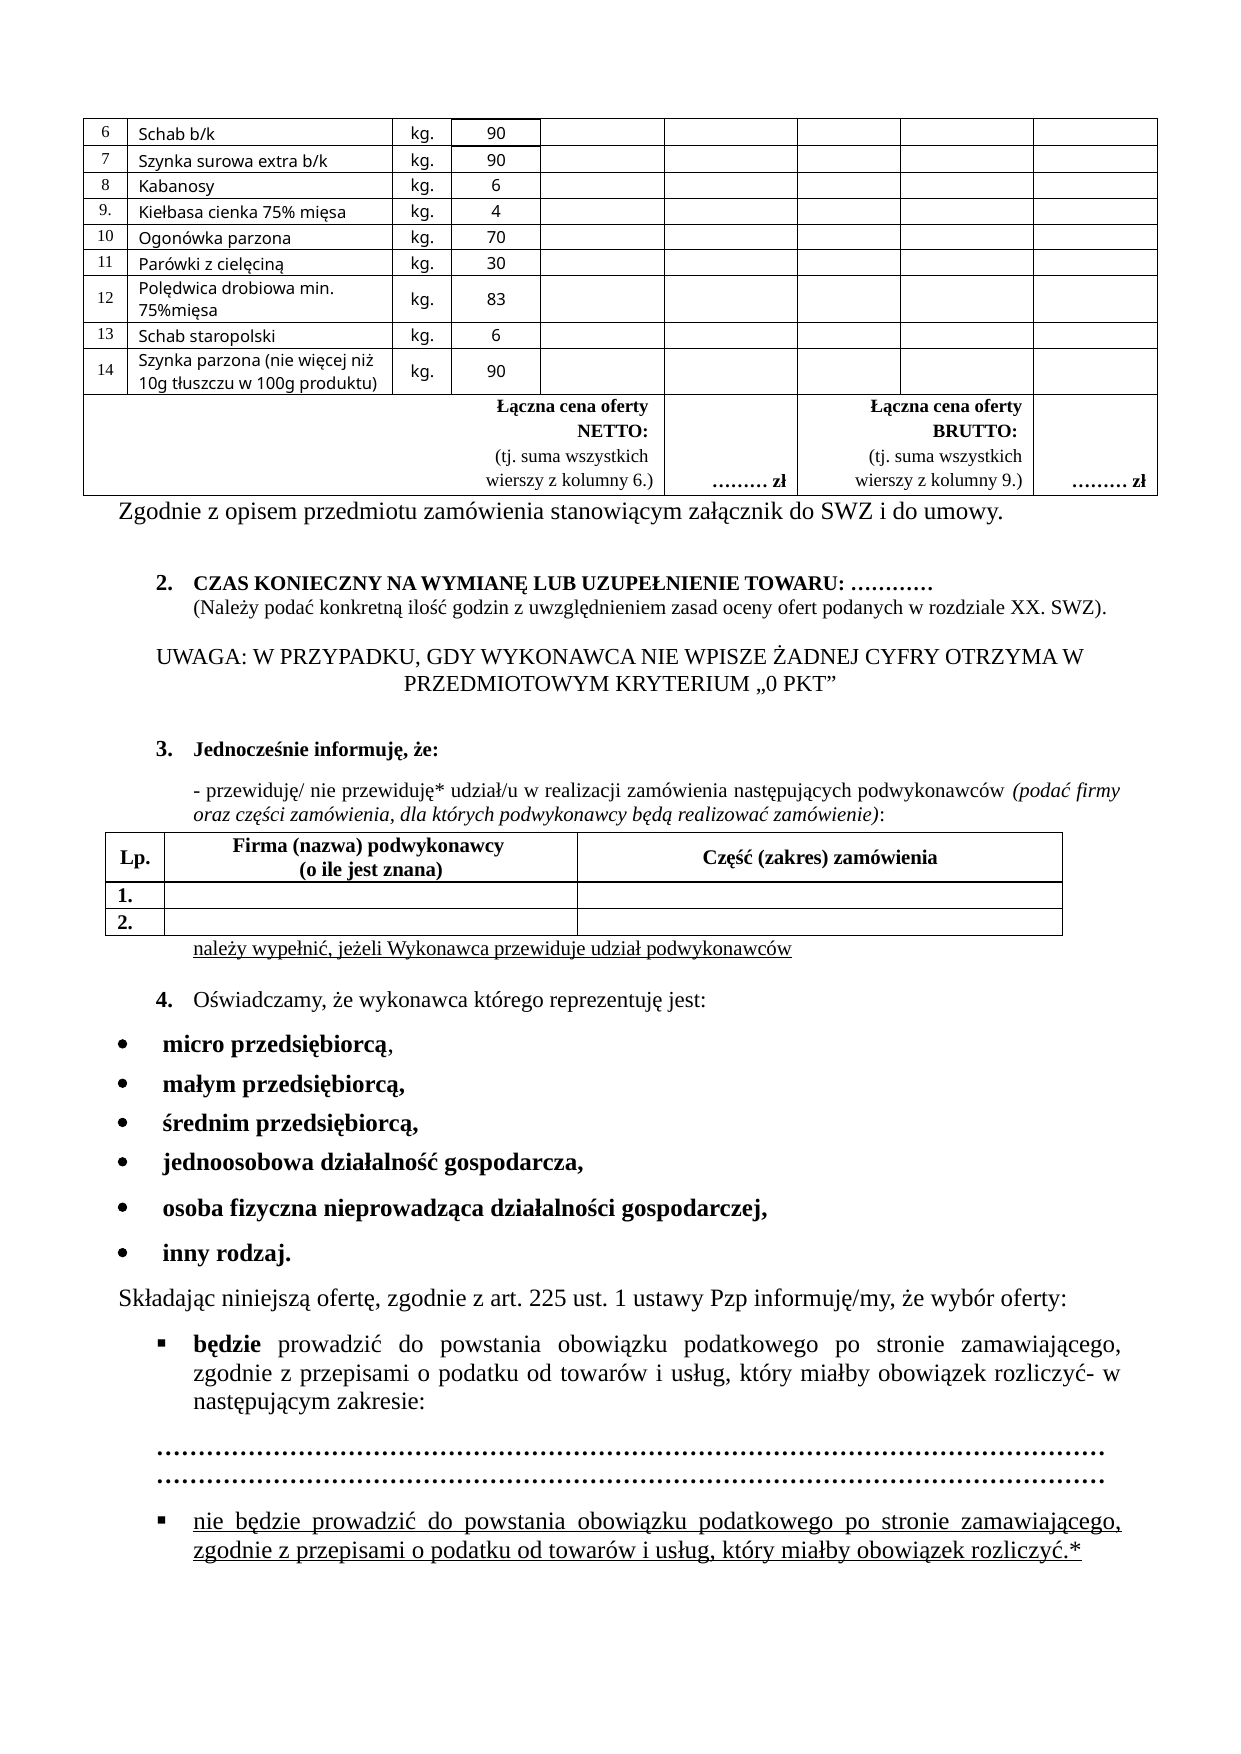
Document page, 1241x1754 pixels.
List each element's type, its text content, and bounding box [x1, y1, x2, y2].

table_cell 6 [452, 323, 540, 347]
table_cell Kiełbasa cienka 75% mięsa [128, 199, 392, 223]
table_cell kg. [393, 225, 451, 249]
table_cell [665, 119, 797, 145]
table_cell Parówki z cielęciną [128, 250, 392, 275]
table_cell kg. [393, 173, 451, 198]
table_cell [1034, 173, 1157, 198]
table_cell [165, 909, 577, 935]
table_cell [665, 323, 797, 347]
table_cell kg. [393, 250, 451, 275]
table_cell Schab staropolski [128, 323, 392, 347]
table_cell Szynka parzona (nie więcej niż 10g tłuszczu w 100g produktu) [128, 349, 392, 394]
table_cell [901, 349, 1033, 394]
table_cell 90 [452, 120, 540, 145]
table_cell [665, 250, 797, 275]
table_cell [541, 349, 664, 394]
list będzie prowadzić do powstania obowiązku podatkowego po stronie zamawiającego, zgodnie z przepisami o podatku od towarów i usług, który miałby obowiązek rozliczyć- w następującym zakresie: [156, 1329, 1122, 1415]
table_cell [165, 883, 577, 908]
table_cell ……… zł [665, 395, 797, 495]
table_cell 30 [452, 250, 540, 275]
table_cell [665, 199, 797, 223]
table_cell [665, 146, 797, 172]
text UWAGA: W PRZYPADKU, GDY WYKONAWCA NIE WPISZE ŻADNEJ CYFRY OTRZYMA W PRZEDMIOTOWYM KRYTERIUM „0 PKT” [118, 643, 1122, 696]
list małym przedsiębiorcą, [118, 1069, 1122, 1097]
table_cell [541, 199, 664, 223]
table_cell Łączna cena oferty NETTO: (tj. suma wszystkich wierszy z kolumny 6.) [84, 395, 664, 495]
table_cell 2. [106, 909, 164, 935]
table_cell [901, 173, 1033, 198]
table_cell [1034, 225, 1157, 249]
table_cell [578, 909, 1062, 935]
list inny rodzaj. [118, 1238, 1122, 1267]
list nie będzie prowadzić do powstania obowiązku podatkowego po stronie zamawiającego, zgodnie z przepisami o podatku od towarów i usług, który miałby obowiązek rozliczyć.* [156, 1506, 1122, 1563]
table_cell 8 [84, 173, 127, 198]
table_cell [665, 349, 797, 394]
list CZAS KONIECZNY NA WYMIANĘ LUB UZUPEŁNIENIE TOWARU: ………… [156, 569, 1122, 595]
table_cell Łączna cena oferty BRUTTO: (tj. suma wszystkich wierszy z kolumny 9.) [798, 395, 1033, 495]
table_cell kg. [393, 199, 451, 223]
table_cell 13 [84, 323, 127, 347]
table_cell [901, 276, 1033, 322]
list (Należy podać konkretną ilość godzin z uwzględnieniem zasad oceny ofert podanych w rozdziale XX. SWZ). [193, 595, 1122, 619]
table_cell [541, 119, 664, 145]
table_cell [798, 173, 900, 198]
table_cell [798, 146, 900, 172]
list - przewiduję/ nie przewiduję* udział/u w realizacji zamówienia następujących podwykonawców (podać firmy oraz części zamówienia, dla których podwykonawcy będą realizować zamówienie): [193, 778, 1122, 826]
text Zgodnie z opisem przedmiotu zamówienia stanowiącym załącznik do SWZ i do umowy. [118, 496, 1122, 525]
table_cell 83 [452, 276, 540, 322]
table_cell [1034, 349, 1157, 394]
table_cell Schab b/k [128, 119, 392, 145]
table_cell 10 [84, 225, 127, 249]
table_cell 90 [452, 147, 540, 172]
table_cell [901, 199, 1033, 223]
table_cell [578, 883, 1062, 908]
text ………………………………………………………………………………………………………………………………………………………………………………………………………… [156, 1432, 1122, 1489]
table_cell [901, 225, 1033, 249]
table_cell 9. [84, 199, 127, 223]
table_cell [798, 225, 900, 249]
list jednoosobowa działalność gospodarcza, [118, 1147, 1122, 1176]
table_cell 6 [84, 119, 127, 145]
table_cell 12 [84, 276, 127, 322]
table_cell [1034, 250, 1157, 275]
table_cell kg. [393, 349, 451, 394]
table_cell [1034, 146, 1157, 172]
table_cell Kabanosy [128, 173, 392, 198]
table_cell 70 [452, 225, 540, 249]
table_cell [1034, 119, 1157, 145]
table_cell [541, 323, 664, 347]
table_cell [901, 146, 1033, 172]
table_cell [1034, 199, 1157, 223]
table_cell kg. [393, 146, 451, 172]
table_cell [665, 225, 797, 249]
table_header Lp. [106, 833, 164, 881]
table_cell kg. [393, 276, 451, 322]
table_cell [1034, 276, 1157, 322]
table_cell [798, 250, 900, 275]
table_cell 11 [84, 250, 127, 275]
list średnim przedsiębiorcą, [118, 1108, 1122, 1137]
text Składając niniejszą ofertę, zgodnie z art. 225 ust. 1 ustawy Pzp informuję/my, że wybór oferty: [118, 1283, 1122, 1312]
table_cell [798, 349, 900, 394]
table_cell 1. [106, 883, 164, 908]
table_cell [901, 323, 1033, 347]
table_cell [665, 276, 797, 322]
table_cell Ogonówka parzona [128, 225, 392, 249]
table_cell Polędwica drobiowa min. 75%mięsa [128, 276, 392, 322]
table_cell [798, 119, 900, 145]
table_cell [665, 173, 797, 198]
table_cell ……… zł [1034, 395, 1157, 495]
table_cell [798, 199, 900, 223]
table_cell 6 [452, 173, 540, 198]
table_cell [1034, 323, 1157, 347]
table_cell [541, 146, 664, 172]
table_cell [541, 225, 664, 249]
table_cell 14 [84, 349, 127, 394]
table_cell [541, 173, 664, 198]
table_cell [798, 276, 900, 322]
table_cell [541, 276, 664, 322]
table_cell kg. [393, 119, 451, 145]
table_cell [901, 250, 1033, 275]
table_cell kg. [393, 323, 451, 347]
table_cell Szynka surowa extra b/k [128, 146, 392, 172]
table_cell 7 [84, 146, 127, 172]
table_cell [901, 119, 1033, 145]
table_header Część (zakres) zamówienia [578, 833, 1062, 881]
list Jednocześnie informuję, że: [156, 735, 1122, 761]
table_cell 4 [452, 199, 540, 223]
table_cell [541, 250, 664, 275]
table_cell [798, 323, 900, 347]
list Oświadczamy, że wykonawca którego reprezentuję jest: [156, 986, 1122, 1013]
list micro przedsiębiorcą, [118, 1029, 1122, 1058]
list należy wypełnić, jeżeli Wykonawca przewiduje udział podwykonawców [193, 936, 1122, 960]
list osoba fizyczna nieprowadząca działalności gospodarczej, [118, 1193, 1122, 1221]
table_cell 90 [452, 349, 540, 394]
